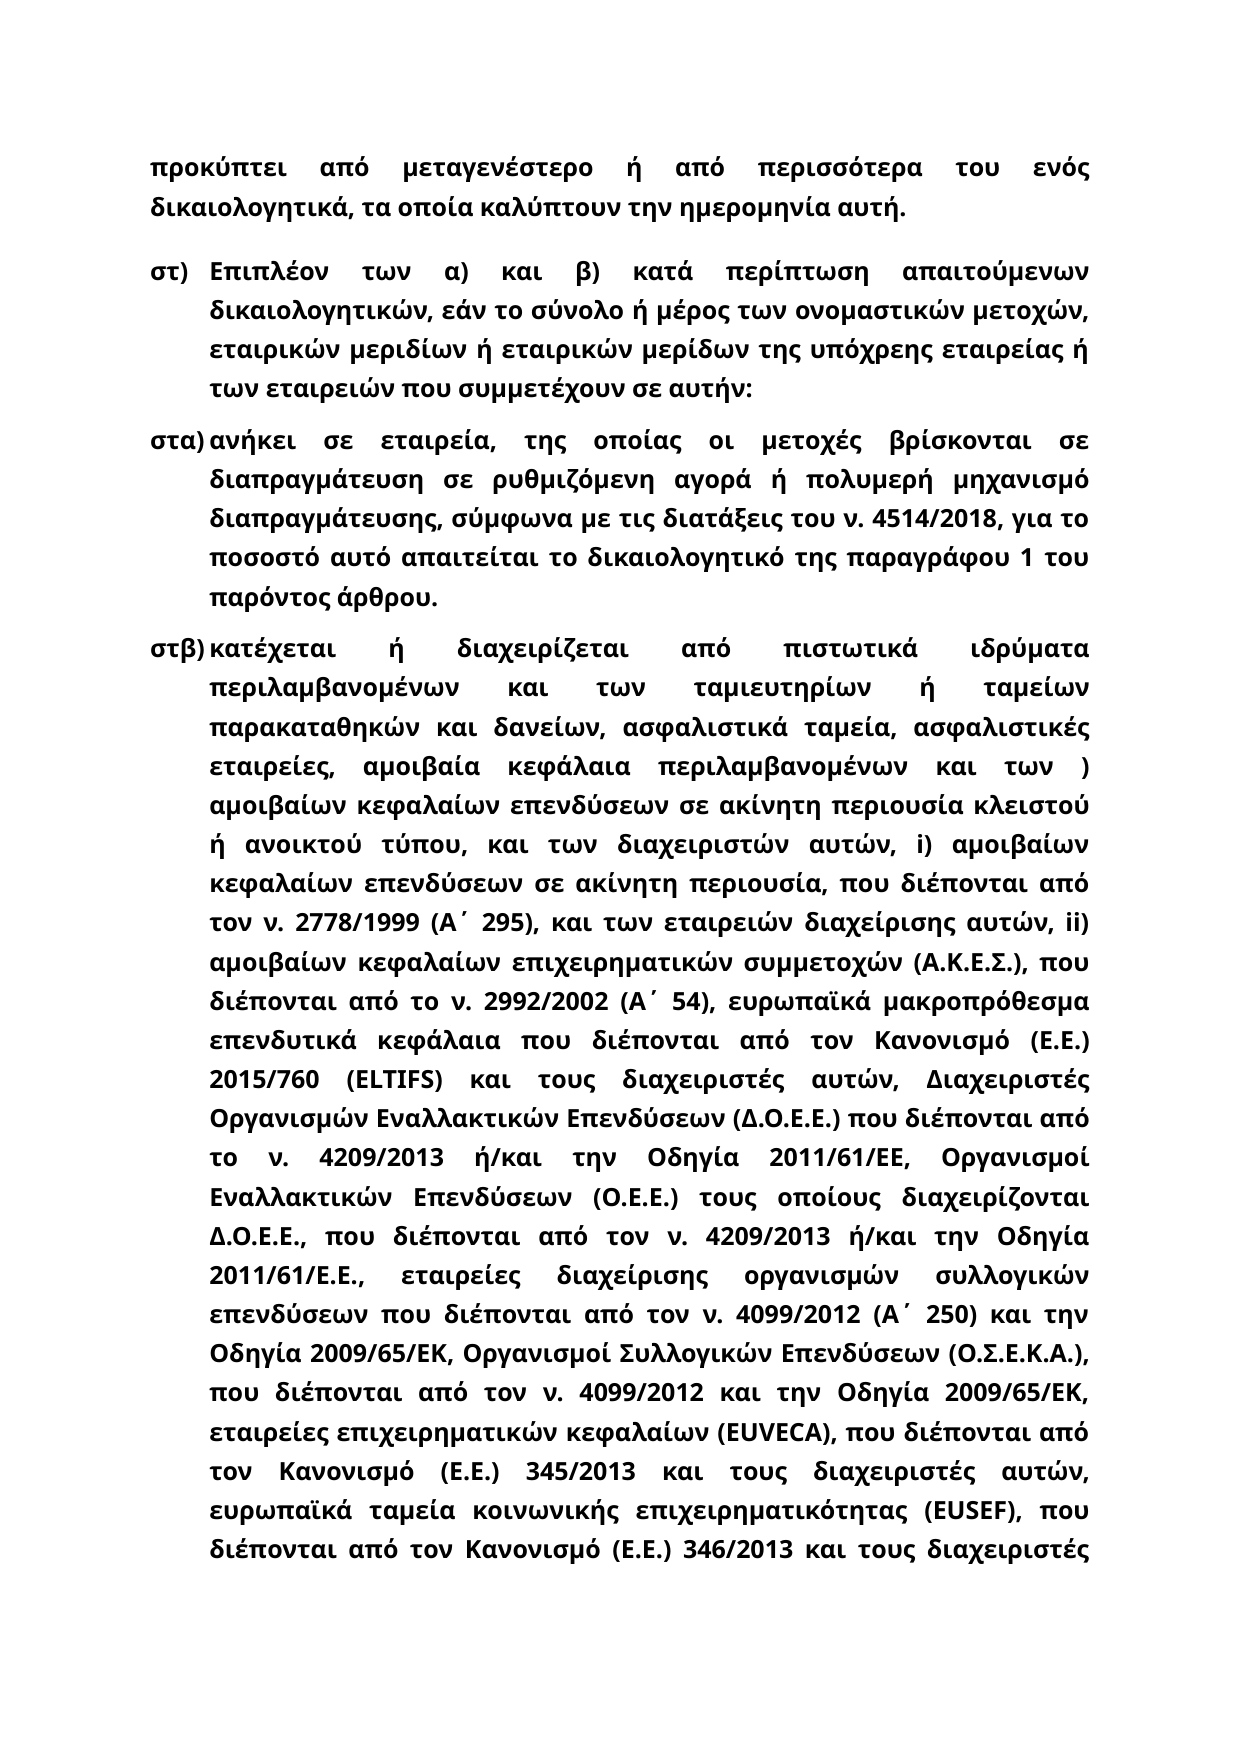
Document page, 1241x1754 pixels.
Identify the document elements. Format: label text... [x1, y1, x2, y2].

list στ) Επιπλέον των α) και β) κατά περίπτωση απαιτούμενων δικαιολογητικών, εάν το σύνολο ή μέρος των ονομαστικών μετοχών, εταιρικών μεριδίων ή εταιρικών μερίδων της υπόχρεης εταιρείας ή των εταιρειών που συμμετέχουν σε αυτήν: [150, 253, 1090, 405]
text προκύπτει από μεταγενέστερο ή από περισσότερα του ενός δικαιολογητικά, τα οποία καλύπτουν την ημερομηνία αυτή. [150, 150, 1090, 223]
list στβ) κατέχεται ή διαχειρίζεται από πιστωτικά ιδρύματα περιλαμβανομένων και των ταμιευτηρίων ή ταμείων παρακαταθηκών και δανείων, ασφαλιστικά ταμεία, ασφαλιστικές εταιρείες, αμοιβαία κεφάλαια περιλαμβανομένων και των ) αμοιβαίων κεφαλαίων επενδύσεων σε ακίνητη περιουσία κλειστού ή ανοικτού τύπου, και των διαχειριστών αυτών, i) αμοιβαίων κεφαλαίων επενδύσεων σε ακίνητη περιουσία, που διέπονται από τον ν. 2778/1999 (Α΄ 295), και των εταιρειών διαχείρισης αυτών, ii) αμοιβαίων κεφαλαίων επιχειρηματικών συμμετοχών (Α.Κ.Ε.Σ.), που διέπονται από το ν. 2992/2002 (Α΄ 54), ευρωπαϊκά μακροπρόθεσμα επενδυτικά κεφάλαια που διέπονται από τον Κανονισμό (E.E.) 2015/760 (ELTIFS) και τους διαχειριστές αυτών, Διαχειριστές Οργανισμών Εναλλακτικών Επενδύσεων (Δ.Ο.Ε.Ε.) που διέπονται από το ν. 4209/2013 ή/και την Οδηγία 2011/61/ΕΕ, Οργανισμοί Εναλλακτικών Επενδύσεων (Ο.Ε.Ε.) τους οποίους διαχειρίζονται Δ.Ο.Ε.Ε., που διέπονται από τον ν. 4209/2013 ή/και την Οδηγία 2011/61/Ε.Ε., εταιρείες διαχείρισης οργανισμών συλλογικών επενδύσεων που διέπονται από τον ν. 4099/2012 (Α΄ 250) και την Οδηγία 2009/65/ΕΚ, Οργανισμοί Συλλογικών Επενδύσεων (Ο.Σ.Ε.Κ.Α.), που διέπονται από τον ν. 4099/2012 και την Οδηγία 2009/65/ΕΚ, εταιρείες επιχειρηματικών κεφαλαίων (EUVECA), που διέπονται από τον Κανονισμό (Ε.Ε.) 345/2013 και τους διαχειριστές αυτών, ευρωπαϊκά ταμεία κοινωνικής επιχειρηματικότητας (EUSEF), που διέπονται από τον Κανονισμό (Ε.Ε.) 346/2013 και τους διαχειριστές [150, 631, 1090, 1566]
list στα) ανήκει σε εταιρεία, της οποίας οι μετοχές βρίσκονται σε διαπραγμάτευση σε ρυθμιζόμενη αγορά ή πολυμερή μηχανισμό διαπραγμάτευσης, σύμφωνα με τις διατάξεις του ν. 4514/2018, για το ποσοστό αυτό απαιτείται το δικαιολογητικό της παραγράφου 1 του παρόντος άρθρου. [150, 422, 1090, 613]
